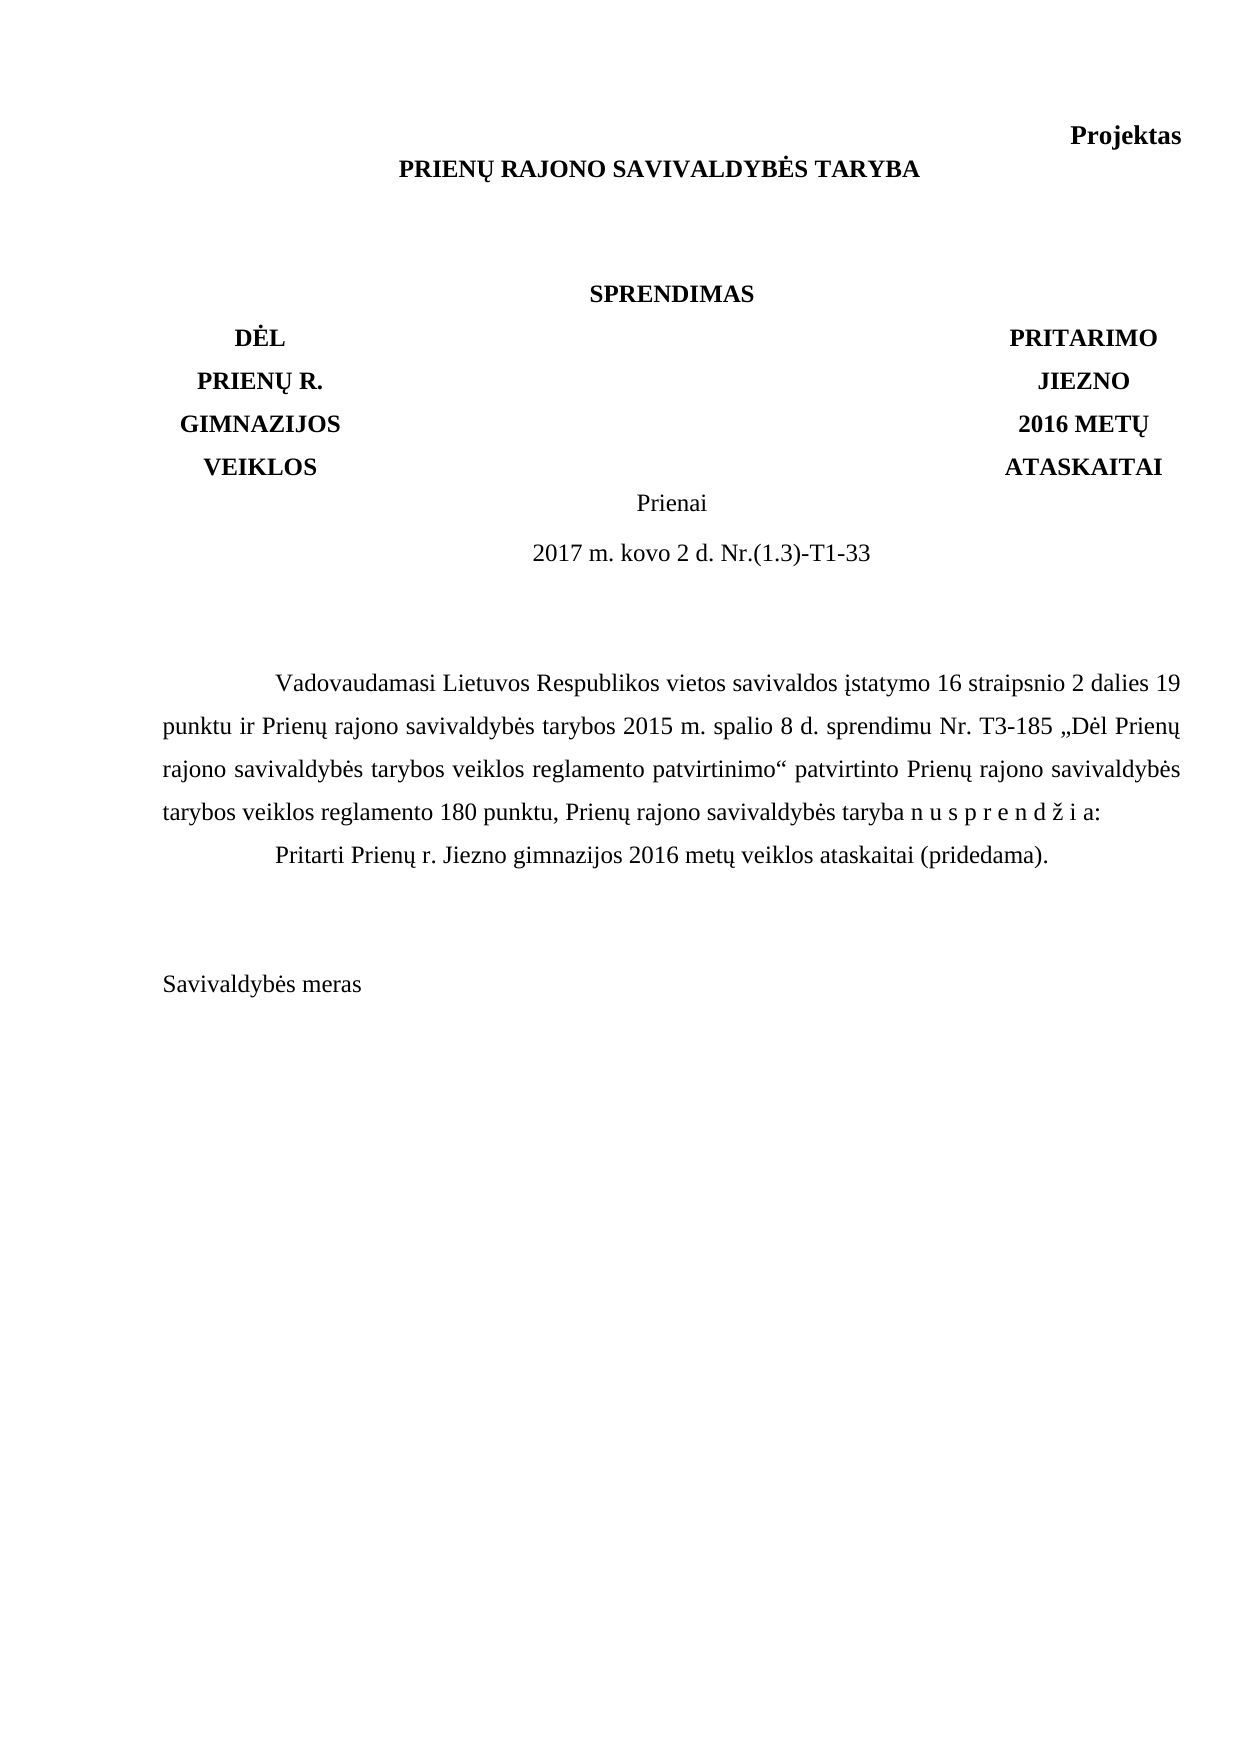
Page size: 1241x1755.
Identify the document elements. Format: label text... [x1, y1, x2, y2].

text Savivaldybės meras [162, 969, 1181, 998]
text [377, 325, 967, 488]
text Vadovaudamasi Lietuvos Respublikos vietos savivaldos įstatymo 16 straipsnio 2 dalies 19 punktu ir Prienų rajono savivaldybės tarybos 2015 m. spalio 8 d. sprendimu Nr. T3-185 „Dėl Prienų rajono savivaldybės tarybos veiklos reglamento patvirtinimo“ patvirtinto Prienų rajono savivaldybės tarybos veiklos reglamento 180 punktu, Prienų rajono savivaldybės taryba n u s p r e n d ž i a: [162, 668, 1181, 826]
text Projektas [162, 119, 1181, 154]
text DĖL PRITARIMO PRIENŲ R. JIEZNO GIMNAZIJOS 2016 METŲ VEIKLOS ATASKAITAI [162, 323, 1181, 481]
text Pritarti Prienų r. Jiezno gimnazijos 2016 metų veiklos ataskaitai (pridedama). [162, 840, 1181, 869]
text Prienai [377, 488, 967, 517]
text PRIENŲ RAJONO SAVIVALDYBĖS TARYBA [330, 154, 989, 182]
text SPRENDIMAS [162, 279, 1181, 308]
text 2017 m. kovo 2 d. Nr.(1.3)-T1-33 [162, 538, 1181, 567]
text [330, 182, 989, 216]
